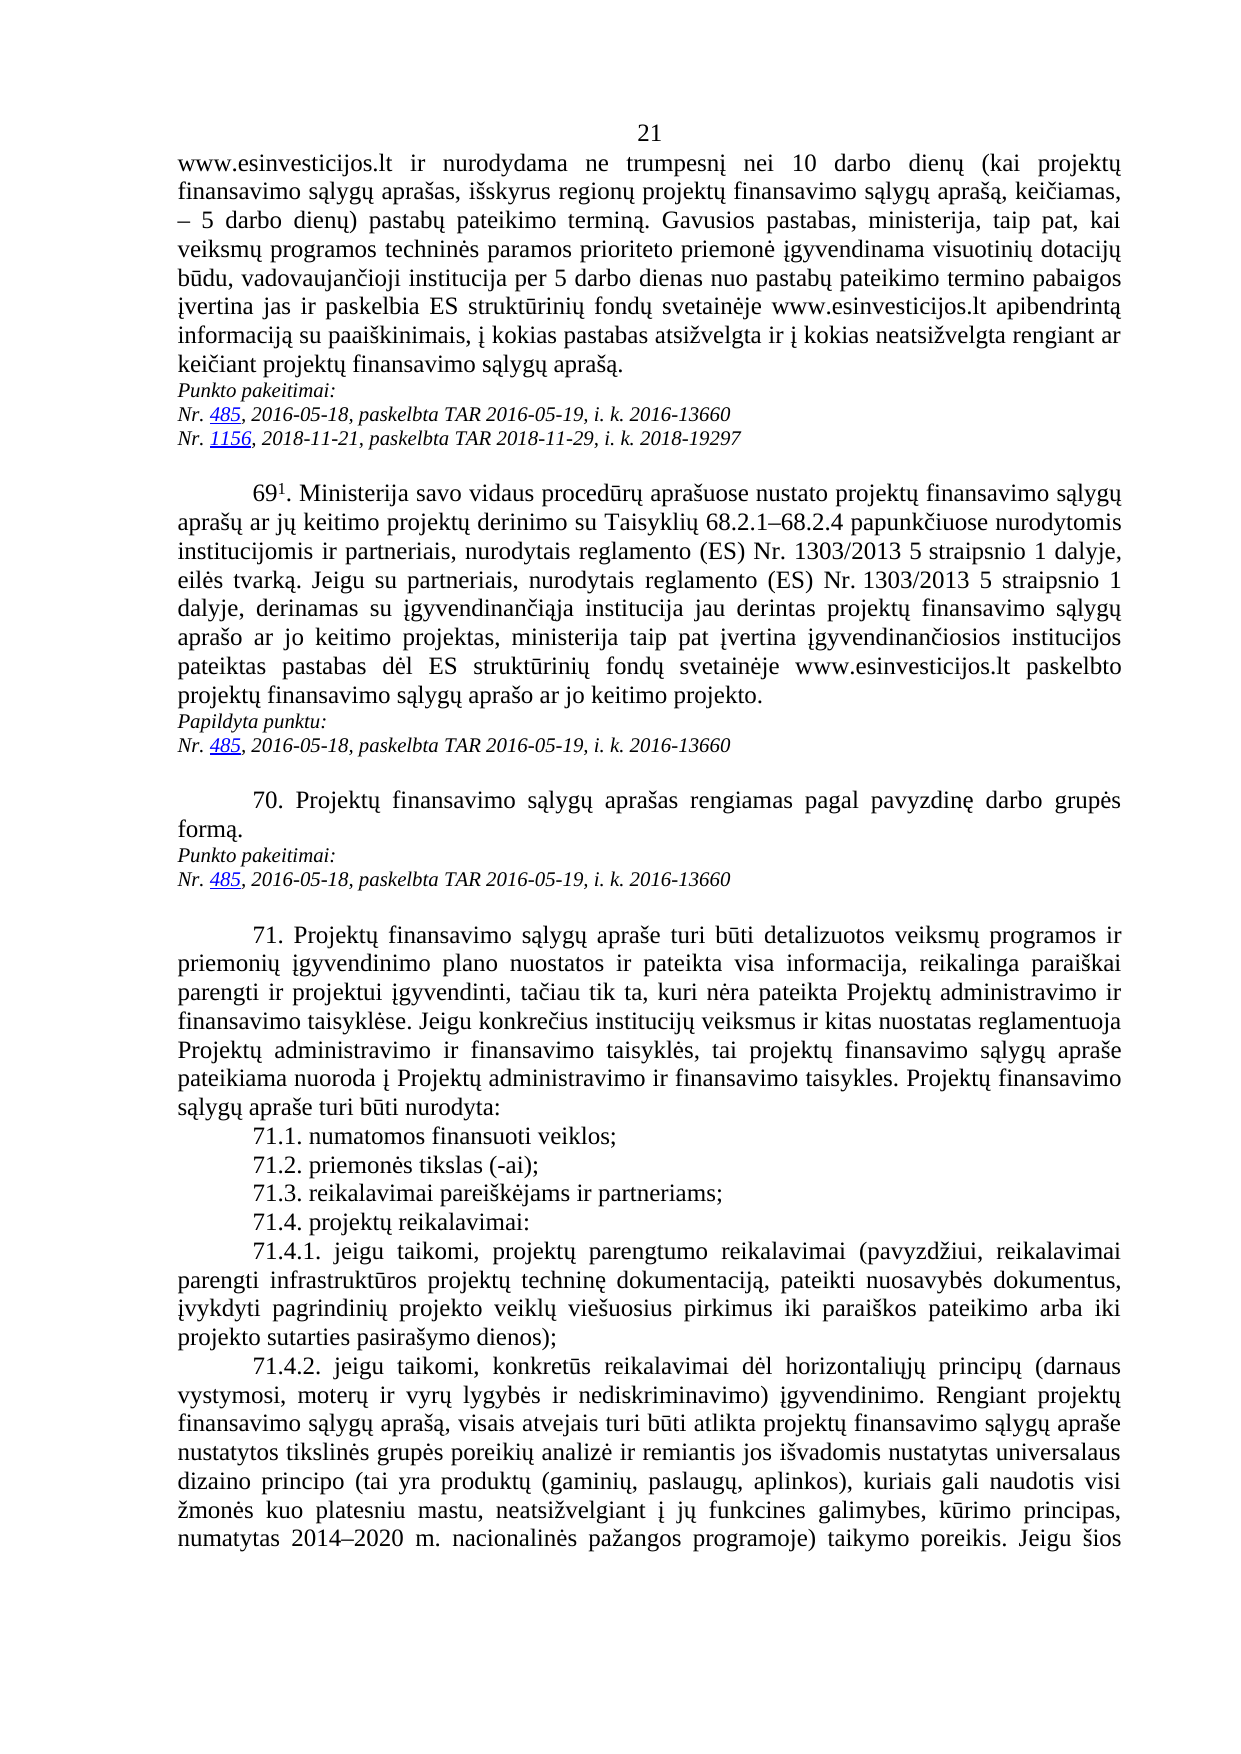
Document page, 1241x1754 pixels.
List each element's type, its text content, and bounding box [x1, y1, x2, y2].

text www.esinvesticijos.lt ir nurodydama ne trumpesnį nei 10 darbo dienų (kai projektų finansavimo sąlygų aprašas, išskyrus regionų projektų finansavimo sąlygų aprašą, keičiamas, – 5 darbo dienų) pastabų pateikimo terminą. Gavusios pastabas, ministerija, taip pat, kai veiksmų programos techninės paramos prioriteto priemonė įgyvendinama visuotinių dotacijų būdu, vadovaujančioji institucija per 5 darbo dienas nuo pastabų pateikimo termino pabaigos įvertina jas ir paskelbia ES struktūrinių fondų svetainėje www.esinvesticijos.lt apibendrintą informaciją su paaiškinimais, į kokias pastabas atsižvelgta ir į kokias neatsižvelgta rengiant ar keičiant projektų finansavimo sąlygų aprašą. [177, 148, 1122, 378]
text 691. Ministerija savo vidaus procedūrų aprašuose nustato projektų finansavimo sąlygų aprašų ar jų keitimo projektų derinimo su Taisyklių 68.2.1–68.2.4 papunkčiuose nurodytomis institucijomis ir partneriais, nurodytais reglamento (ES) Nr. 1303/2013 5 straipsnio 1 dalyje, eilės tvarką. Jeigu su partneriais, nurodytais reglamento (ES) Nr. 1303/2013 5 straipsnio 1 dalyje, derinamas su įgyvendinančiąja institucija jau derintas projektų finansavimo sąlygų aprašo ar jo keitimo projektas, ministerija taip pat įvertina įgyvendinančiosios institucijos pateiktas pastabas dėl ES struktūrinių fondų svetainėje www.esinvesticijos.lt paskelbto projektų finansavimo sąlygų aprašo ar jo keitimo projekto. [177, 478, 1122, 708]
text 71. Projektų finansavimo sąlygų apraše turi būti detalizuotos veiksmų programos ir priemonių įgyvendinimo plano nuostatos ir pateikta visa informacija, reikalinga paraiškai parengti ir projektui įgyvendinti, tačiau tik ta, kuri nėra pateikta Projektų administravimo ir finansavimo taisyklėse. Jeigu konkrečius institucijų veiksmus ir kitas nuostatas reglamentuoja Projektų administravimo ir finansavimo taisyklės, tai projektų finansavimo sąlygų apraše pateikiama nuoroda į Projektų administravimo ir finansavimo taisykles. Projektų finansavimo sąlygų apraše turi būti nurodyta: [177, 920, 1122, 1121]
text 71.3. reikalavimai pareiškėjams ir partneriams; [177, 1178, 1122, 1207]
text 71.4. projektų reikalavimai: [177, 1207, 1122, 1236]
text Nr. 485, 2016-05-18, paskelbta TAR 2016-05-19, i. k. 2016-13660 [177, 402, 1122, 426]
text 71.4.1. jeigu taikomi, projektų parengtumo reikalavimai (pavyzdžiui, reikalavimai parengti infrastruktūros projektų techninę dokumentaciją, pateikti nuosavybės dokumentus, įvykdyti pagrindinių projekto veiklų viešuosius pirkimus iki paraiškos pateikimo arba iki projekto sutarties pasirašymo dienos); [177, 1236, 1122, 1351]
text Nr. 485, 2016-05-18, paskelbta TAR 2016-05-19, i. k. 2016-13660 [177, 733, 1122, 757]
text Papildyta punktu: [177, 708, 1122, 733]
text 71.4.2. jeigu taikomi, konkretūs reikalavimai dėl horizontaliųjų principų (darnaus vystymosi, moterų ir vyrų lygybės ir nediskriminavimo) įgyvendinimo. Rengiant projektų finansavimo sąlygų aprašą, visais atvejais turi būti atlikta projektų finansavimo sąlygų apraše nustatytos tikslinės grupės poreikių analizė ir remiantis jos išvadomis nustatytas universalaus dizaino principo (tai yra produktų (gaminių, paslaugų, aplinkos), kuriais gali naudotis visi žmonės kuo platesniu mastu, neatsižvelgiant į jų funkcines galimybes, kūrimo principas, numatytas 2014–2020 m. nacionalinės pažangos programoje) taikymo poreikis. Jeigu šios [177, 1351, 1122, 1552]
text 70. Projektų finansavimo sąlygų aprašas rengiamas pagal pavyzdinę darbo grupės formą. [177, 785, 1122, 843]
text 71.1. numatomos finansuoti veiklos; [177, 1121, 1122, 1150]
text Punkto pakeitimai: [177, 378, 1122, 402]
text 71.2. priemonės tikslas (-ai); [177, 1150, 1122, 1178]
text Punkto pakeitimai: [177, 843, 1122, 867]
text Nr. 485, 2016-05-18, paskelbta TAR 2016-05-19, i. k. 2016-13660 [177, 867, 1122, 891]
text Nr. 1156, 2018-11-21, paskelbta TAR 2018-11-29, i. k. 2018-19297 [177, 426, 1122, 450]
